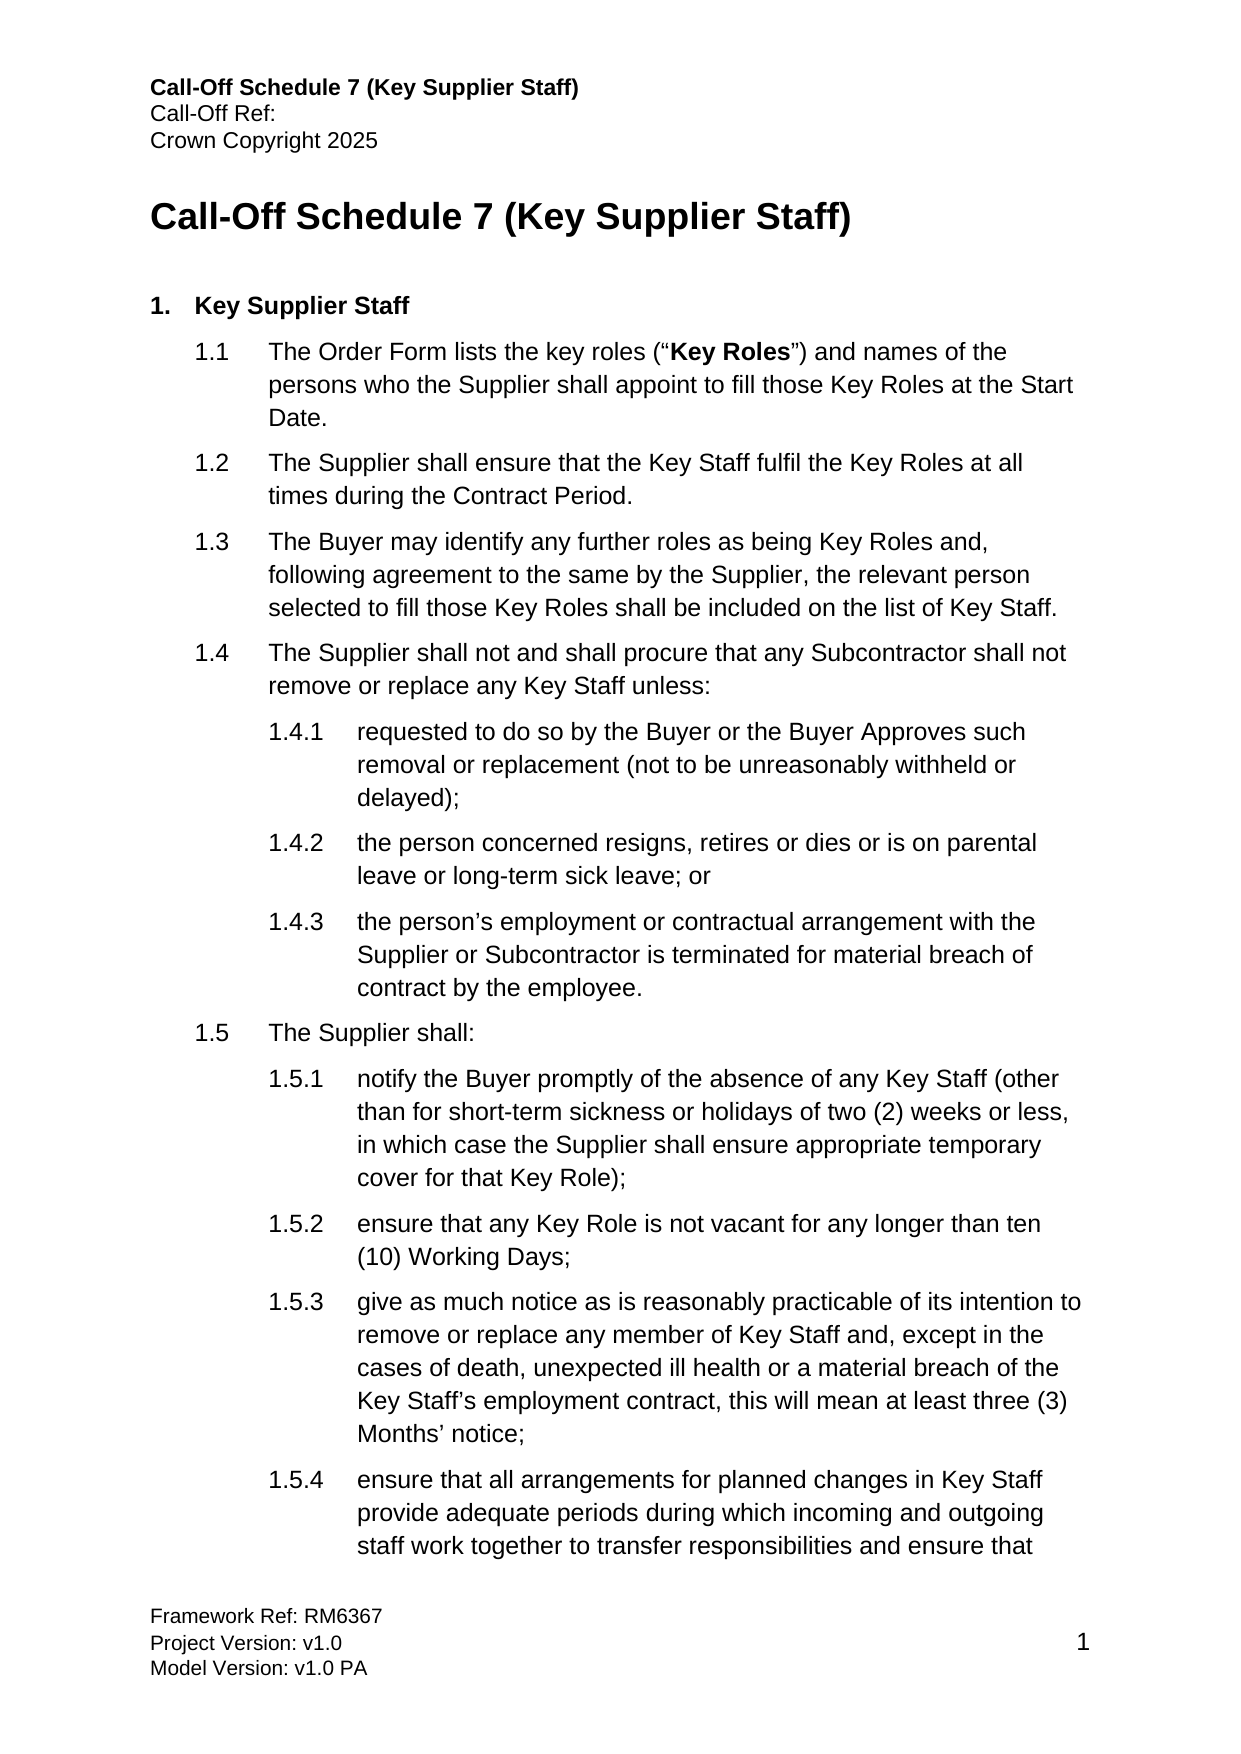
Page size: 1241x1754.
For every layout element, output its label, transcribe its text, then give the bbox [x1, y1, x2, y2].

text 1.2 The Supplier shall ensure that the Key Staff fulfil the Key Roles at all times during the Contract Period. [194, 448, 1090, 510]
text 1.1 The Order Form lists the key roles (“Key Roles”) and names of the persons who the Supplier shall appoint to fill those Key Roles at the Start Date. [194, 337, 1090, 431]
title Call-Off Schedule 7 (Key Supplier Staff) [150, 194, 1090, 237]
text 1.4.2 the person concerned resigns, retires or dies or is on parental leave or long-term sick leave; or [268, 828, 1090, 890]
text 1.3 The Buyer may identify any further roles as being Key Roles and, following agreement to the same by the Supplier, the relevant person selected to fill those Key Roles shall be included on the list of Key Staff. [194, 527, 1090, 621]
text 1.4.3 the person’s employment or contractual arrangement with the Supplier or Subcontractor is terminated for material breach of contract by the employee. [268, 907, 1090, 1002]
text 1.5.1 notify the Buyer promptly of the absence of any Key Staff (other than for short-term sickness or holidays of two (2) weeks or less, in which case the Supplier shall ensure appropriate temporary cover for that Key Role); [268, 1064, 1090, 1192]
text 1.4 The Supplier shall not and shall procure that any Subcontractor shall not remove or replace any Key Staff unless: [194, 638, 1090, 700]
text 1.5.4 ensure that all arrangements for planned changes in Key Staff provide adequate periods during which incoming and outgoing staff work together to transfer responsibilities and ensure that [268, 1465, 1090, 1559]
text 1.5.2 ensure that any Key Role is not vacant for any longer than ten (10) Working Days; [268, 1208, 1090, 1270]
text 1.5 The Supplier shall: [194, 1018, 1090, 1047]
text 1. Key Supplier Staff [150, 291, 1090, 320]
text 1.5.3 give as much notice as is reasonably practicable of its intention to remove or replace any member of Key Staff and, except in the cases of death, unexpected ill health or a material breach of the Key Staff’s employment contract, this will mean at least three (3) Months’ notice; [268, 1287, 1090, 1448]
text 1.4.1 requested to do so by the Buyer or the Buyer Approves such removal or replacement (not to be unreasonably withheld or delayed); [268, 717, 1090, 812]
